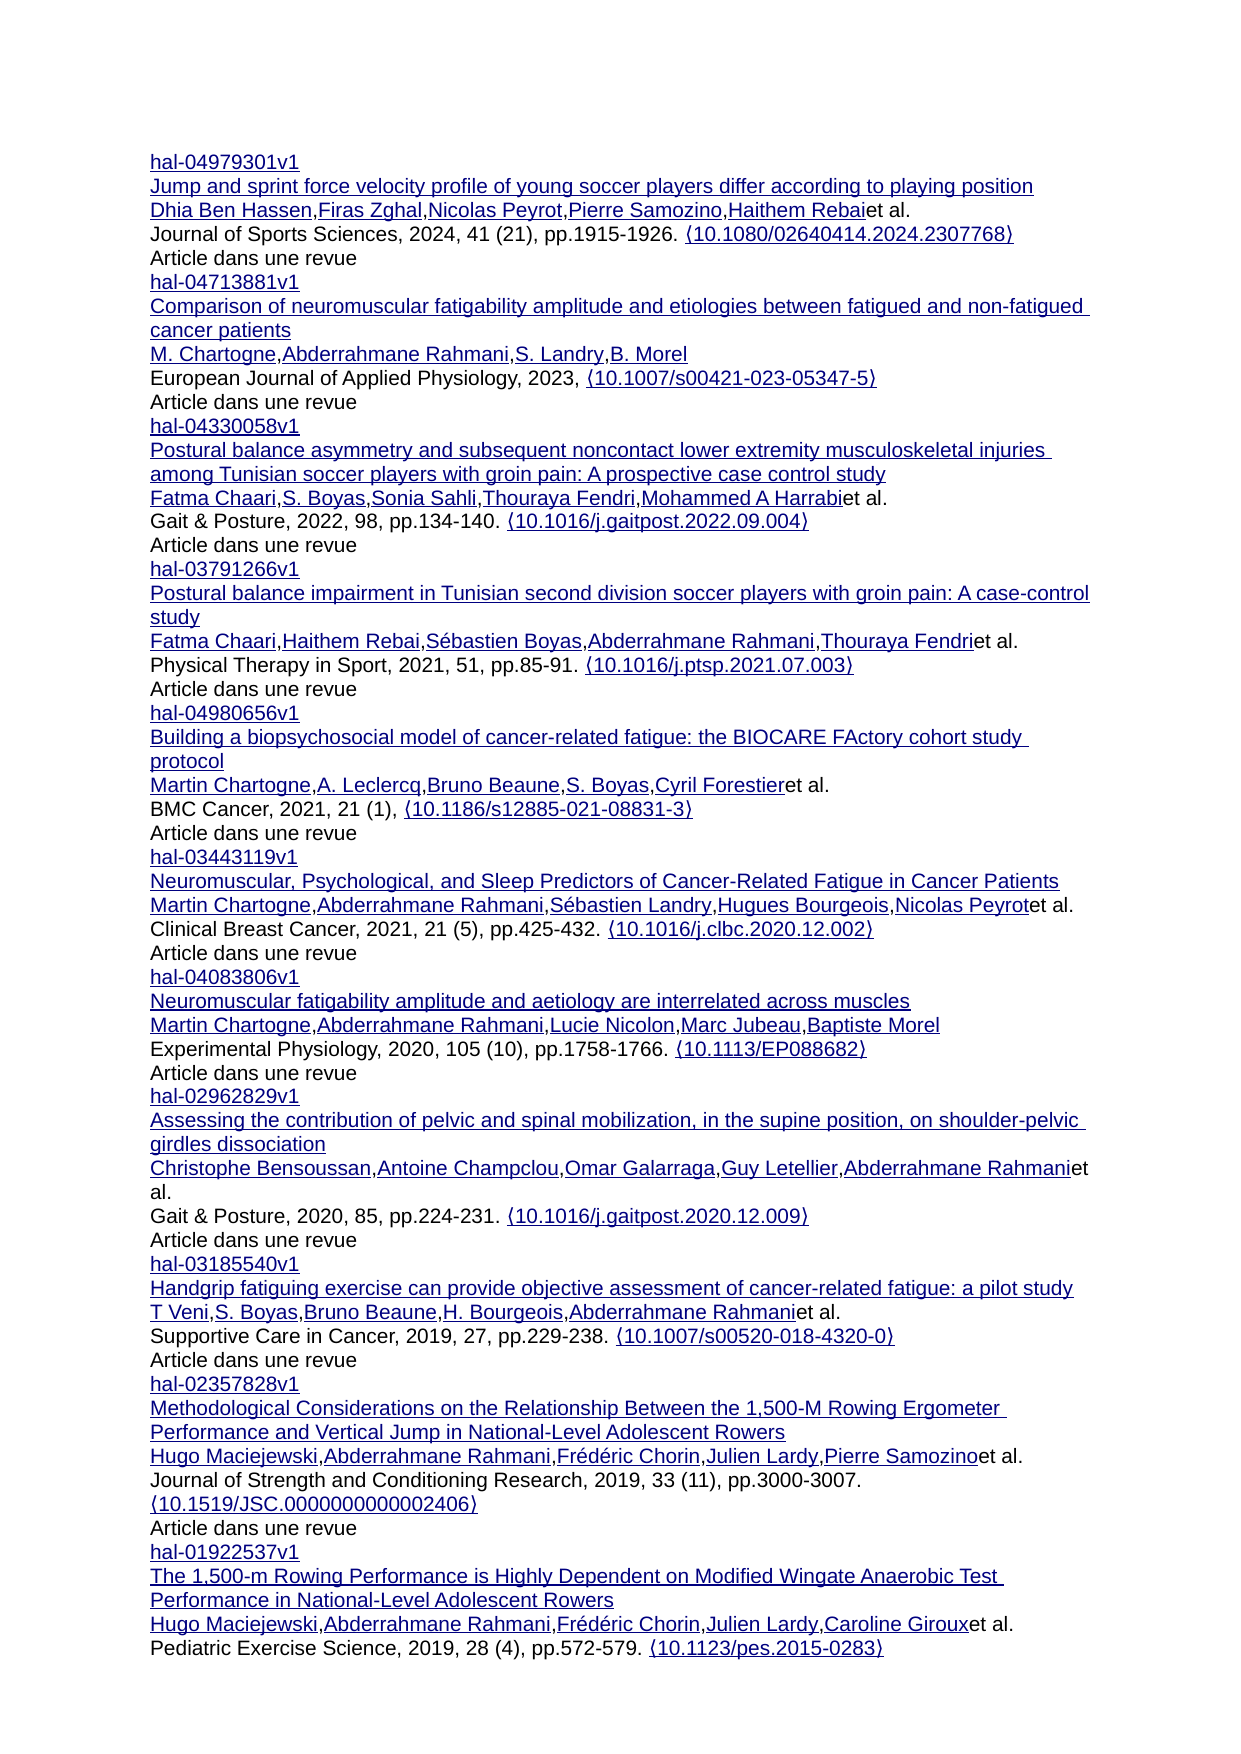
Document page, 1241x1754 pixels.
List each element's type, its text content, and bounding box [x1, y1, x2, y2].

table_cell Handgrip fatiguing exercise can provide objective assessment of cancer-related fatigue: a pilot study T Veni,S. Boyas,Bruno Beaune,H. Bourgeois,Abderrahmane Rahmaniet al. Supportive Care in Cancer, 2019, 27, pp.229-238. ⟨10.1007/s00520-018-4320-0⟩ Article dans une revue hal-02357828v1 [150, 1276, 1090, 1396]
table_cell Postural balance asymmetry and subsequent noncontact lower extremity musculoskeletal injuries among Tunisian soccer players with groin pain: A prospective case control study Fatma Chaari,S. Boyas,Sonia Sahli,Thouraya Fendri,Mohammed A Harrabiet al. Gait & Posture, 2022, 98, pp.134-140. ⟨10.1016/j.gaitpost.2022.09.004⟩ Article dans une revue hal-03791266v1 [150, 438, 1090, 581]
table_cell Methodological Considerations on the Relationship Between the 1,500-M Rowing Ergometer Performance and Vertical Jump in National-Level Adolescent Rowers Hugo Maciejewski,Abderrahmane Rahmani,Frédéric Chorin,Julien Lardy,Pierre Samozinoet al. Journal of Strength and Conditioning Research, 2019, 33 (11), pp.3000-3007. ⟨10.1519/JSC.0000000000002406⟩ Article dans une revue hal-01922537v1 [150, 1396, 1090, 1563]
table_cell hal-04979301v1 [150, 150, 1090, 174]
table_cell Comparison of neuromuscular fatigability amplitude and etiologies between fatigued and non-fatigued [150, 294, 1090, 315]
table_cell Neuromuscular fatigability amplitude and aetiology are interrelated across muscles Martin Chartogne,Abderrahmane Rahmani,Lucie Nicolon,Marc Jubeau,Baptiste Morel Experimental Physiology, 2020, 105 (10), pp.1758-1766. ⟨10.1113/EP088682⟩ Article dans une revue hal-02962829v1 [150, 989, 1090, 1108]
table_cell The 1,500-m Rowing Performance is Highly Dependent on Modified Wingate Anaerobic Test Performance in National-Level Adolescent Rowers Hugo Maciejewski,Abderrahmane Rahmani,Frédéric Chorin,Julien Lardy,Caroline Girouxet al. Pediatric Exercise Science, 2019, 28 (4), pp.572-579. ⟨10.1123/pes.2015-0283⟩ [150, 1564, 1090, 1659]
table_cell cancer patients M. Chartogne,Abderrahmane Rahmani,S. Landry,B. Morel European Journal of Applied Physiology, 2023, ⟨10.1007/s00421-023-05347-5⟩ Article dans une revue hal-04330058v1 [150, 316, 1090, 437]
table_cell study Fatma Chaari,Haithem Rebai,Sébastien Boyas,Abderrahmane Rahmani,Thouraya Fendriet al. Physical Therapy in Sport, 2021, 51, pp.85-91. ⟨10.1016/j.ptsp.2021.07.003⟩ Article dans une revue hal-04980656v1 [150, 603, 1090, 725]
table_cell Postural balance impairment in Tunisian second division soccer players with groin pain: A case-control [150, 581, 1090, 602]
table_cell Jump and sprint force velocity profile of young soccer players differ according to playing position Dhia Ben Hassen,Firas Zghal,Nicolas Peyrot,Pierre Samozino,Haithem Rebaiet al. Journal of Sports Sciences, 2024, 41 (21), pp.1915-1926. ⟨10.1080/02640414.2024.2307768⟩ Article dans une revue hal-04713881v1 [150, 174, 1090, 294]
table_cell Neuromuscular, Psychological, and Sleep Predictors of Cancer-Related Fatigue in Cancer Patients Martin Chartogne,Abderrahmane Rahmani,Sébastien Landry,Hugues Bourgeois,Nicolas Peyrotet al. Clinical Breast Cancer, 2021, 21 (5), pp.425-432. ⟨10.1016/j.clbc.2020.12.002⟩ Article dans une revue hal-04083806v1 [150, 869, 1090, 988]
table_cell Building a biopsychosocial model of cancer-related fatigue: the BIOCARE FActory cohort study protocol Martin Chartogne,A. Leclercq,Bruno Beaune,S. Boyas,Cyril Forestieret al. BMC Cancer, 2021, 21 (1), ⟨10.1186/s12885-021-08831-3⟩ Article dans une revue hal-03443119v1 [150, 725, 1090, 869]
table_cell Assessing the contribution of pelvic and spinal mobilization, in the supine position, on shoulder-pelvic girdles dissociation Christophe Bensoussan,Antoine Champclou,Omar Galarraga,Guy Letellier,Abderrahmane Rahmaniet al. Gait & Posture, 2020, 85, pp.224-231. ⟨10.1016/j.gaitpost.2020.12.009⟩ Article dans une revue hal-03185540v1 [150, 1108, 1090, 1276]
